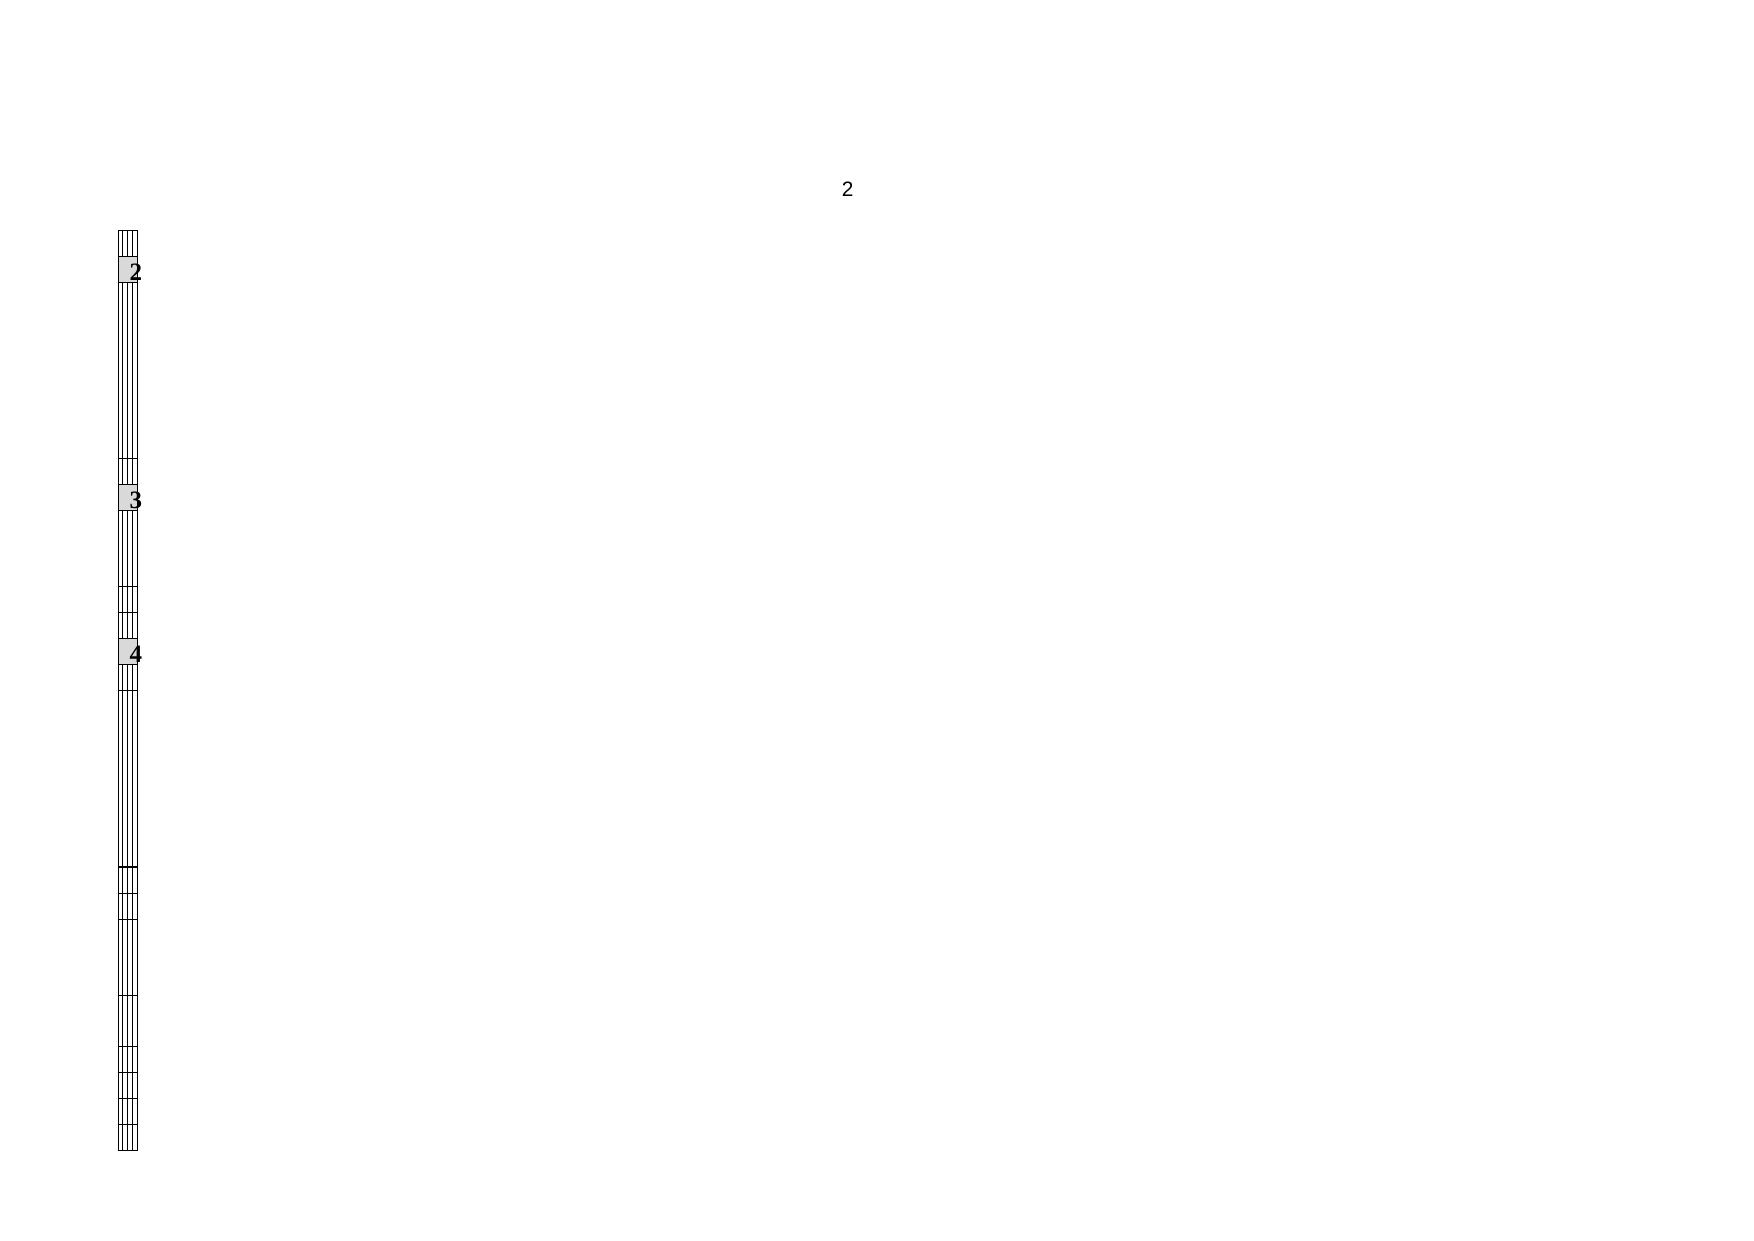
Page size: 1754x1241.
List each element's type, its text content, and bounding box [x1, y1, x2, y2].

table_cell [128, 511, 132, 586]
table_cell [128, 996, 132, 1046]
table_cell [133, 231, 137, 256]
table_cell [133, 283, 137, 458]
table_cell [133, 1125, 137, 1150]
table_cell [128, 1073, 132, 1098]
table_cell [128, 1099, 132, 1124]
table_cell [128, 613, 132, 638]
table_cell [128, 868, 132, 892]
table_cell [128, 459, 132, 484]
table_cell [128, 691, 132, 866]
table_cell [133, 1099, 137, 1124]
table_cell [133, 920, 137, 994]
table_cell [128, 587, 132, 612]
table_cell [133, 996, 137, 1046]
table_cell [128, 231, 132, 256]
table_cell [133, 459, 137, 484]
table_cell [133, 868, 137, 892]
table_cell [133, 1073, 137, 1098]
table_cell [128, 665, 132, 690]
table_cell [128, 1047, 132, 1072]
table_cell [133, 1047, 137, 1072]
table_cell [133, 613, 137, 638]
table_cell [128, 894, 132, 918]
table_cell [133, 511, 137, 586]
table_cell [133, 691, 137, 866]
table_cell Netaikoma. [123, 996, 127, 1046]
table_cell [133, 587, 137, 612]
table_cell [133, 894, 137, 918]
table_cell [123, 665, 127, 690]
table_cell [133, 665, 137, 690]
table_cell [128, 1125, 132, 1150]
table_cell [128, 920, 132, 994]
